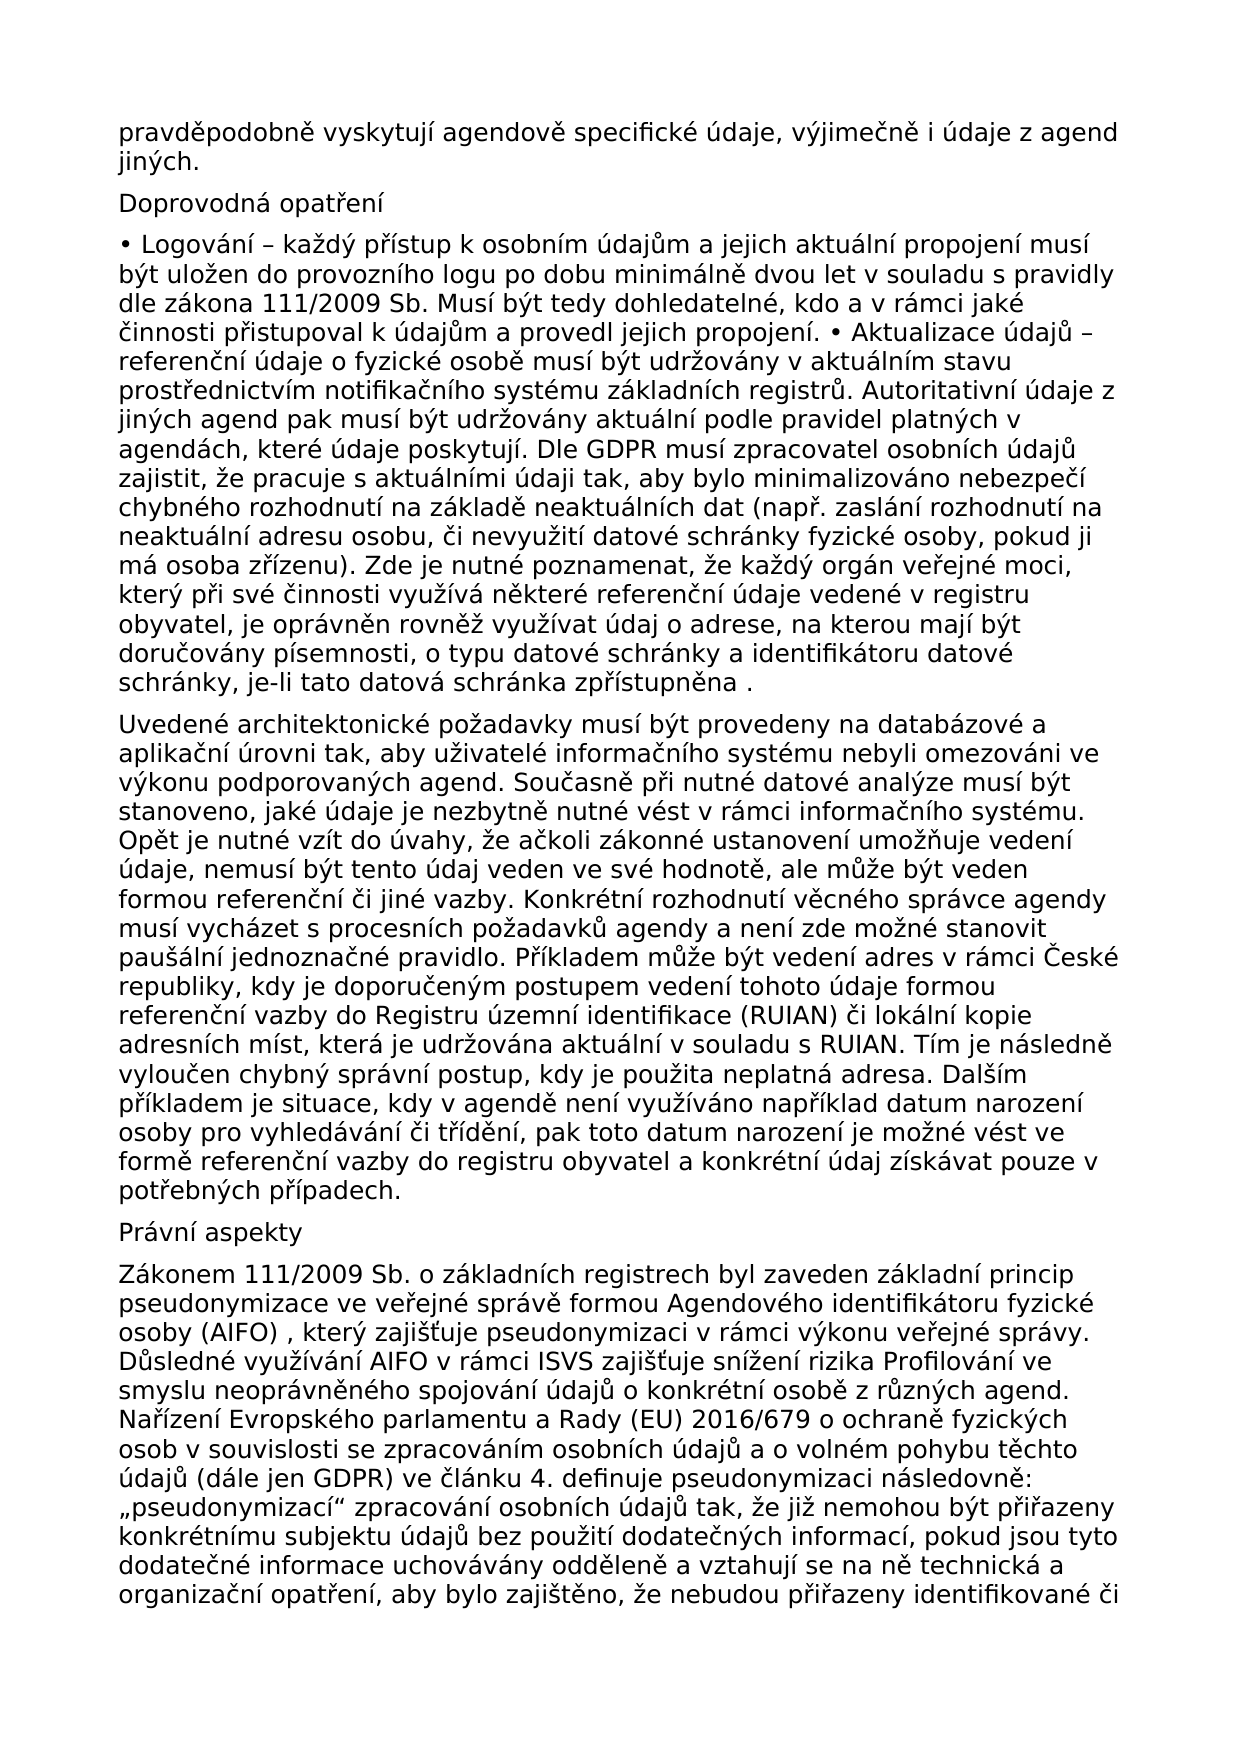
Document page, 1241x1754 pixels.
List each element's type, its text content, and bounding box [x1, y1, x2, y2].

text pravděpodobně vyskytují agendově specifické údaje, výjimečně i údaje z agend jiných. [118, 118, 1122, 176]
text Doprovodná opatření [118, 189, 1122, 218]
text Uvedené architektonické požadavky musí být provedeny na databázové a aplikační úrovni tak, aby uživatelé informačního systému nebyli omezováni ve výkonu podporovaných agend. Současně při nutné datové analýze musí být stanoveno, jaké údaje je nezbytně nutné vést v rámci informačního systému. Opět je nutné vzít do úvahy, že ačkoli zákonné ustanovení umožňuje vedení údaje, nemusí být tento údaj veden ve své hodnotě, ale může být veden formou referenční či jiné vazby. Konkrétní rozhodnutí věcného správce agendy musí vycházet s procesních požadavků agendy a není zde možné stanovit paušální jednoznačné pravidlo. Příkladem může být vedení adres v rámci České republiky, kdy je doporučeným postupem vedení tohoto údaje formou referenční vazby do Registru územní identifikace (RUIAN) či lokální kopie adresních míst, která je udržována aktuální v souladu s RUIAN. Tím je následně vyloučen chybný správní postup, kdy je použita neplatná adresa. Dalším příkladem je situace, kdy v agendě není využíváno například datum narození osoby pro vyhledávání či třídění, pak toto datum narození je možné vést ve formě referenční vazby do registru obyvatel a konkrétní údaj získávat pouze v potřebných případech. [118, 710, 1122, 1206]
text • Logování – každý přístup k osobním údajům a jejich aktuální propojení musí být uložen do provozního logu po dobu minimálně dvou let v souladu s pravidly dle zákona 111/2009 Sb. Musí být tedy dohledatelné, kdo a v rámci jaké činnosti přistupoval k údajům a provedl jejich propojení. • Aktualizace údajů – referenční údaje o fyzické osobě musí být udržovány v aktuálním stavu prostřednictvím notifikačního systému základních registrů. Autoritativní údaje z jiných agend pak musí být udržovány aktuální podle pravidel platných v agendách, které údaje poskytují. Dle GDPR musí zpracovatel osobních údajů zajistit, že pracuje s aktuálními údaji tak, aby bylo minimalizováno nebezpečí chybného rozhodnutí na základě neaktuálních dat (např. zaslání rozhodnutí na neaktuální adresu osobu, či nevyužití datové schránky fyzické osoby, pokud ji má osoba zřízenu). Zde je nutné poznamenat, že každý orgán veřejné moci, který při své činnosti využívá některé referenční údaje vedené v registru obyvatel, je oprávněn rovněž využívat údaj o adrese, na kterou mají být doručovány písemnosti, o typu datové schránky a identifikátoru datové schránky, je-li tato datová schránka zpřístupněna . [118, 231, 1122, 697]
text Zákonem 111/2009 Sb. o základních registrech byl zaveden základní princip pseudonymizace ve veřejné správě formou Agendového identifikátoru fyzické osoby (AIFO) , který zajišťuje pseudonymizaci v rámci výkonu veřejné správy. Důsledné využívání AIFO v rámci ISVS zajišťuje snížení rizika Profilování ve smyslu neoprávněného spojování údajů o konkrétní osobě z různých agend. Nařízení Evropského parlamentu a Rady (EU) 2016/679 o ochraně fyzických osob v souvislosti se zpracováním osobních údajů a o volném pohybu těchto údajů (dále jen GDPR) ve článku 4. definuje pseudonymizaci následovně: „pseudonymizací“ zpracování osobních údajů tak, že již nemohou být přiřazeny konkrétnímu subjektu údajů bez použití dodatečných informací, pokud jsou tyto dodatečné informace uchovávány odděleně a vztahují se na ně technická a organizační opatření, aby bylo zajištěno, že nebudou přiřazeny identifikované či [118, 1260, 1122, 1610]
text Právní aspekty [118, 1218, 1122, 1247]
